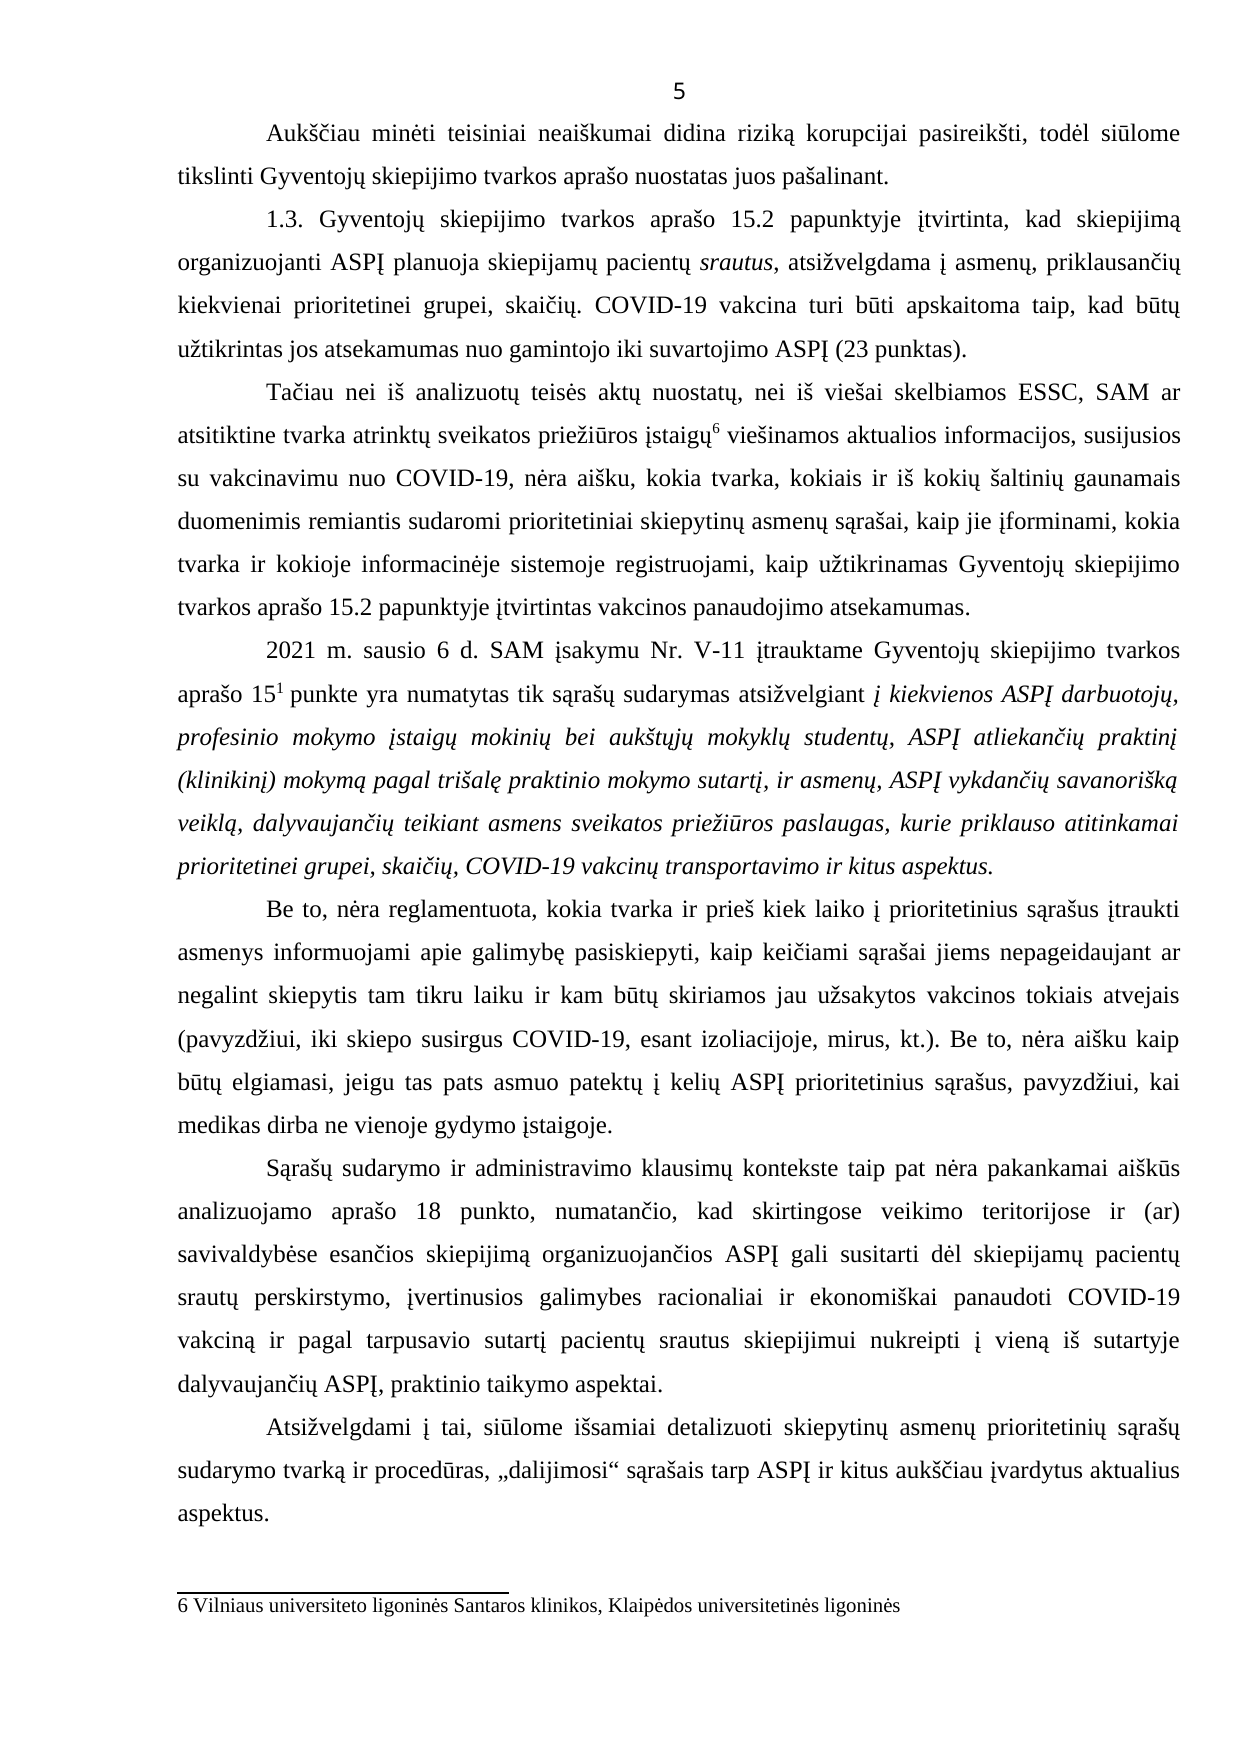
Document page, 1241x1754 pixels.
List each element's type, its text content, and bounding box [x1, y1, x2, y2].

text Vilniaus universiteto ligoninės Santaros klinikos, Klaipėdos universitetinės ligoninės [177, 1593, 1181, 1617]
text Tačiau nei iš analizuotų teisės aktų nuostatų, nei iš viešai skelbiamos ESSC, SAM ar atsitiktine tvarka atrinktų sveikatos priežiūros įstaigų viešinamos aktualios informacijos, susijusios su vakcinavimu nuo COVID-19, nėra aišku, kokia tvarka, kokiais ir iš kokių šaltinių gaunamais duomenimis remiantis sudaromi prioritetiniai skiepytinų asmenų sąrašai, kaip jie įforminami, kokia tvarka ir kokioje informacinėje sistemoje registruojami, kaip užtikrinamas Gyventojų skiepijimo tvarkos aprašo 15.2 papunktyje įtvirtintas vakcinos panaudojimo atsekamumas. [177, 377, 1181, 621]
text 1.3. Gyventojų skiepijimo tvarkos aprašo 15.2 papunktyje įtvirtinta, kad skiepijimą organizuojanti ASPĮ planuoja skiepijamų pacientų srautus, atsižvelgdama į asmenų, priklausančių kiekvienai prioritetinei grupei, skaičių. COVID-19 vakcina turi būti apskaitoma taip, kad būtų užtikrintas jos atsekamumas nuo gamintojo iki suvartojimo ASPĮ (23 punktas). [177, 204, 1181, 362]
text Be to, nėra reglamentuota, kokia tvarka ir prieš kiek laiko į prioritetinius sąrašus įtraukti asmenys informuojami apie galimybę pasiskiepyti, kaip keičiami sąrašai jiems nepageidaujant ar negalint skiepytis tam tikru laiku ir kam būtų skiriamos jau užsakytos vakcinos tokiais atvejais (pavyzdžiui, iki skiepo susirgus COVID-19, esant izoliacijoje, mirus, kt.). Be to, nėra aišku kaip būtų elgiamasi, jeigu tas pats asmuo patektų į kelių ASPĮ prioritetinius sąrašus, pavyzdžiui, kai medikas dirba ne vienoje gydymo įstaigoje. [177, 894, 1181, 1139]
text Atsižvelgdami į tai, siūlome išsamiai detalizuoti skiepytinų asmenų prioritetinių sąrašų sudarymo tvarką ir procedūras, „dalijimosi“ sąrašais tarp ASPĮ ir kitus aukščiau įvardytus aktualius aspektus. [177, 1412, 1181, 1527]
text Aukščiau minėti teisiniai neaiškumai didina riziką korupcijai pasireikšti, todėl siūlome tikslinti Gyventojų skiepijimo tvarkos aprašo nuostatas juos pašalinant. [177, 118, 1181, 190]
text Sąrašų sudarymo ir administravimo klausimų kontekste taip pat nėra pakankamai aiškūs analizuojamo aprašo 18 punkto, numatančio, kad skirtingose veikimo teritorijose ir (ar) savivaldybėse esančios skiepijimą organizuojančios ASPĮ gali susitarti dėl skiepijamų pacientų srautų perskirstymo, įvertinusios galimybes racionaliai ir ekonomiškai panaudoti COVID-19 vakciną ir pagal tarpusavio sutartį pacientų srautus skiepijimui nukreipti į vieną iš sutartyje dalyvaujančių ASPĮ, praktinio taikymo aspektai. [177, 1153, 1181, 1397]
list 2021 m. sausio 6 d. SAM įsakymu Nr. V-11 įtrauktame Gyventojų skiepijimo tvarkos aprašo 151 punkte yra numatytas tik sąrašų sudarymas atsižvelgiant į kiekvienos ASPĮ darbuotojų, profesinio mokymo įstaigų mokinių bei aukštųjų mokyklų studentų, ASPĮ atliekančių praktinį (klinikinį) mokymą pagal trišalę praktinio mokymo sutartį, ir asmenų, ASPĮ vykdančių savanorišką veiklą, dalyvaujančių teikiant asmens sveikatos priežiūros paslaugas, kurie priklauso atitinkamai prioritetinei grupei, skaičių, COVID-19 vakcinų transportavimo ir kitus aspektus. [177, 636, 1181, 880]
